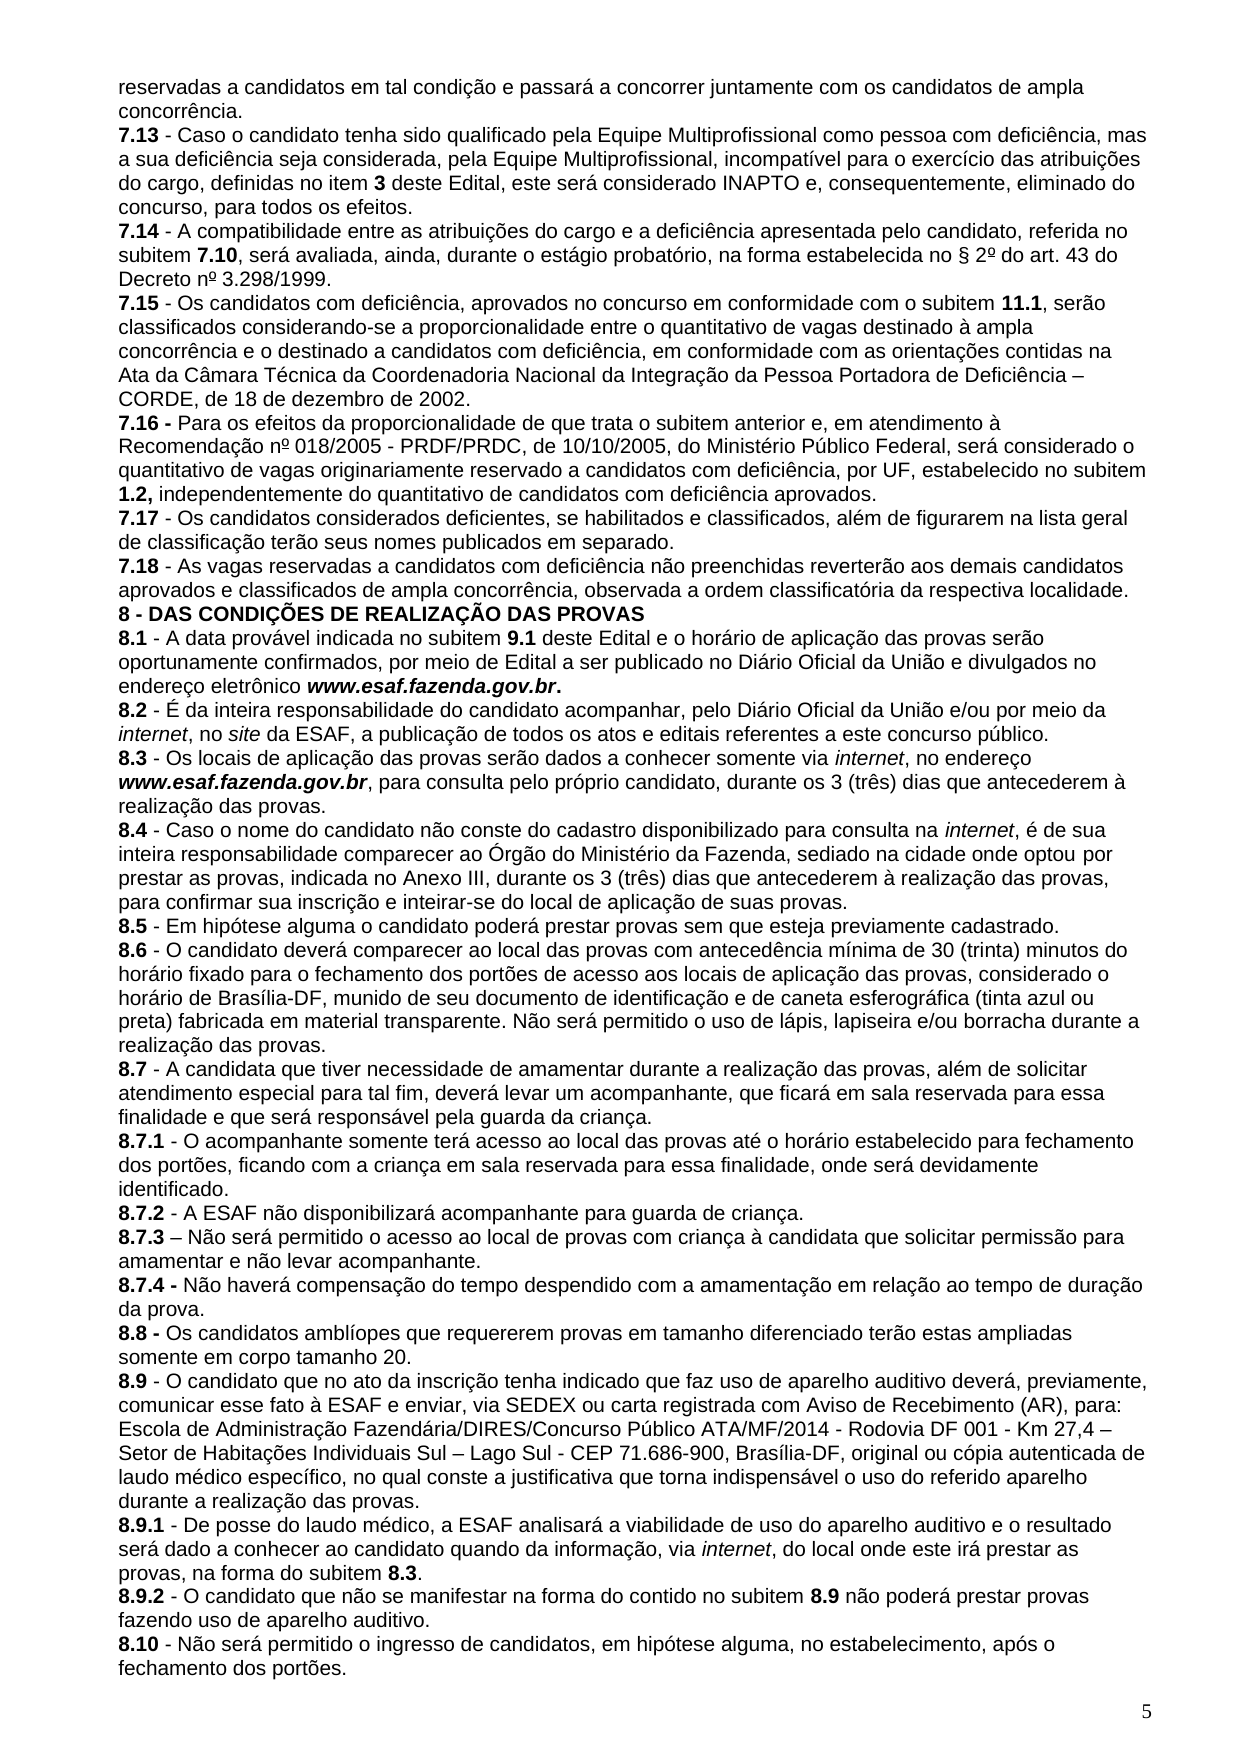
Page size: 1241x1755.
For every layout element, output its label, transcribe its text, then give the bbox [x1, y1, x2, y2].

text 8.7 - A candidata que tiver necessidade de amamentar durante a realização das provas, além de solicitar atendimento especial para tal fim, deverá levar um acompanhante, que ficará em sala reservada para essa finalidade e que será responsável pela guarda da criança. [118, 1057, 1152, 1129]
subtitle 8 - DAS CondiçÕes de realizaçÃo daS provaS [118, 602, 1149, 626]
text 8.9 - O candidato que no ato da inscrição tenha indicado que faz uso de aparelho auditivo deverá, previamente, comunicar esse fato à ESAF e enviar, via SEDEX ou carta registrada com Aviso de Recebimento (AR), para: Escola de Administração Fazendária/DIRES/Concurso Público ATA/MF/2014 - Rodovia DF 001 - Km 27,4 – Setor de Habitações Individuais Sul – Lago Sul - CEP 71.686-900, Brasília-DF, original ou cópia autenticada de laudo médico específico, no qual conste a justificativa que torna indispensável o uso do referido aparelho durante a realização das provas. [118, 1369, 1149, 1512]
text 8.9.2 - O candidato que não se manifestar na forma do contido no subitem 8.9 não poderá prestar provas fazendo uso de aparelho auditivo. [118, 1584, 1149, 1632]
text 7.15 - Os candidatos com deficiência, aprovados no concurso em conformidade com o subitem 11.1, serão classificados considerando-se a proporcionalidade entre o quantitativo de vagas destinado à ampla concorrência e o destinado a candidatos com deficiência, em conformidade com as orientações contidas na Ata da Câmara Técnica da Coordenadoria Nacional da Integração da Pessoa Portadora de Deficiência – CORDE, de 18 de dezembro de 2002. [118, 291, 1149, 410]
text 7.17 - Os candidatos considerados deficientes, se habilitados e classificados, além de figurarem na lista geral de classificação terão seus nomes publicados em separado. [118, 506, 1149, 554]
text 7.16 - Para os efeitos da proporcionalidade de que trata o subitem anterior e, em atendimento à Recomendação nº 018/2005 - PRDF/PRDC, de 10/10/2005, do Ministério Público Federal, será considerado o quantitativo de vagas originariamente reservado a candidatos com deficiência, por UF, estabelecido no subitem 1.2, independentemente do quantitativo de candidatos com deficiência aprovados. [118, 410, 1152, 506]
text 8.1 - A data provável indicada no subitem 9.1 deste Edital e o horário de aplicação das provas serão oportunamente confirmados, por meio de Edital a ser publicado no Diário Oficial da União e divulgados no endereço eletrônico www.esaf.fazenda.gov.br. [118, 626, 1149, 698]
text 8.7.4 - Não haverá compensação do tempo despendido com a amamentação em relação ao tempo de duração da prova. [118, 1273, 1149, 1321]
text 7.18 - As vagas reservadas a candidatos com deficiência não preenchidas reverterão aos demais candidatos aprovados e classificados de ampla concorrência, observada a ordem classificatória da respectiva localidade. [118, 554, 1149, 602]
text 7.13 - Caso o candidato tenha sido qualificado pela Equipe Multiprofissional como pessoa com deficiência, mas a sua deficiência seja considerada, pela Equipe Multiprofissional, incompatível para o exercício das atribuições do cargo, definidas no item 3 deste Edital, este será considerado INAPTO e, consequentemente, eliminado do concurso, para todos os efeitos. [118, 123, 1149, 219]
text 8.3 - Os locais de aplicação das provas serão dados a conhecer somente via internet, no endereço www.esaf.fazenda.gov.br, para consulta pelo próprio candidato, durante os 3 (três) dias que antecederem à realização das provas. [118, 746, 1149, 818]
text 7.14 - A compatibilidade entre as atribuições do cargo e a deficiência apresentada pelo candidato, referida no subitem 7.10, será avaliada, ainda, durante o estágio probatório, na forma estabelecida no § 2º do art. 43 do Decreto nº 3.298/1999. [118, 219, 1149, 291]
text 8.7.1 - O acompanhante somente terá acesso ao local das provas até o horário estabelecido para fechamento dos portões, ficando com a criança em sala reservada para essa finalidade, onde será devidamente identificado. [118, 1129, 1152, 1201]
text 8.9.1 - De posse do laudo médico, a ESAF analisará a viabilidade de uso do aparelho auditivo e o resultado será dado a conhecer ao candidato quando da informação, via internet, do local onde este irá prestar as provas, na forma do subitem 8.3. [118, 1512, 1152, 1584]
text 8.4 - Caso o nome do candidato não conste do cadastro disponibilizado para consulta na internet, é de sua inteira responsabilidade comparecer ao Órgão do Ministério da Fazenda, sediado na cidade onde optou por prestar as provas, indicada no Anexo III, durante os 3 (três) dias que antecederem à realização das provas, para confirmar sua inscrição e inteirar-se do local de aplicação de suas provas. [118, 818, 1149, 913]
text 8.5 - Em hipótese alguma o candidato poderá prestar provas sem que esteja previamente cadastrado. [118, 913, 1149, 937]
text 8.10 - Não será permitido o ingresso de candidatos, em hipótese alguma, no estabelecimento, após o fechamento dos portões. [118, 1632, 1149, 1680]
text reservadas a candidatos em tal condição e passará a concorrer juntamente com os candidatos de ampla concorrência. [118, 75, 1149, 123]
text 8.6 - O candidato deverá comparecer ao local das provas com antecedência mínima de 30 (trinta) minutos do horário fixado para o fechamento dos portões de acesso aos locais de aplicação das provas, considerado o horário de Brasília-DF, munido de seu documento de identificação e de caneta esferográfica (tinta azul ou preta) fabricada em material transparente. Não será permitido o uso de lápis, lapiseira e/ou borracha durante a realização das provas. [118, 937, 1149, 1057]
text 8.8 - Os candidatos amblíopes que requererem provas em tamanho diferenciado terão estas ampliadas somente em corpo tamanho 20. [118, 1321, 1149, 1369]
text 8.7.3 – Não será permitido o acesso ao local de provas com criança à candidata que solicitar permissão para amamentar e não levar acompanhante. [118, 1225, 1149, 1273]
text 8.7.2 - A ESAF não disponibilizará acompanhante para guarda de criança. [118, 1201, 1152, 1225]
text 8.2 - É da inteira responsabilidade do candidato acompanhar, pelo Diário Oficial da União e/ou por meio da internet, no site da ESAF, a publicação de todos os atos e editais referentes a este concurso público. [118, 698, 1149, 746]
